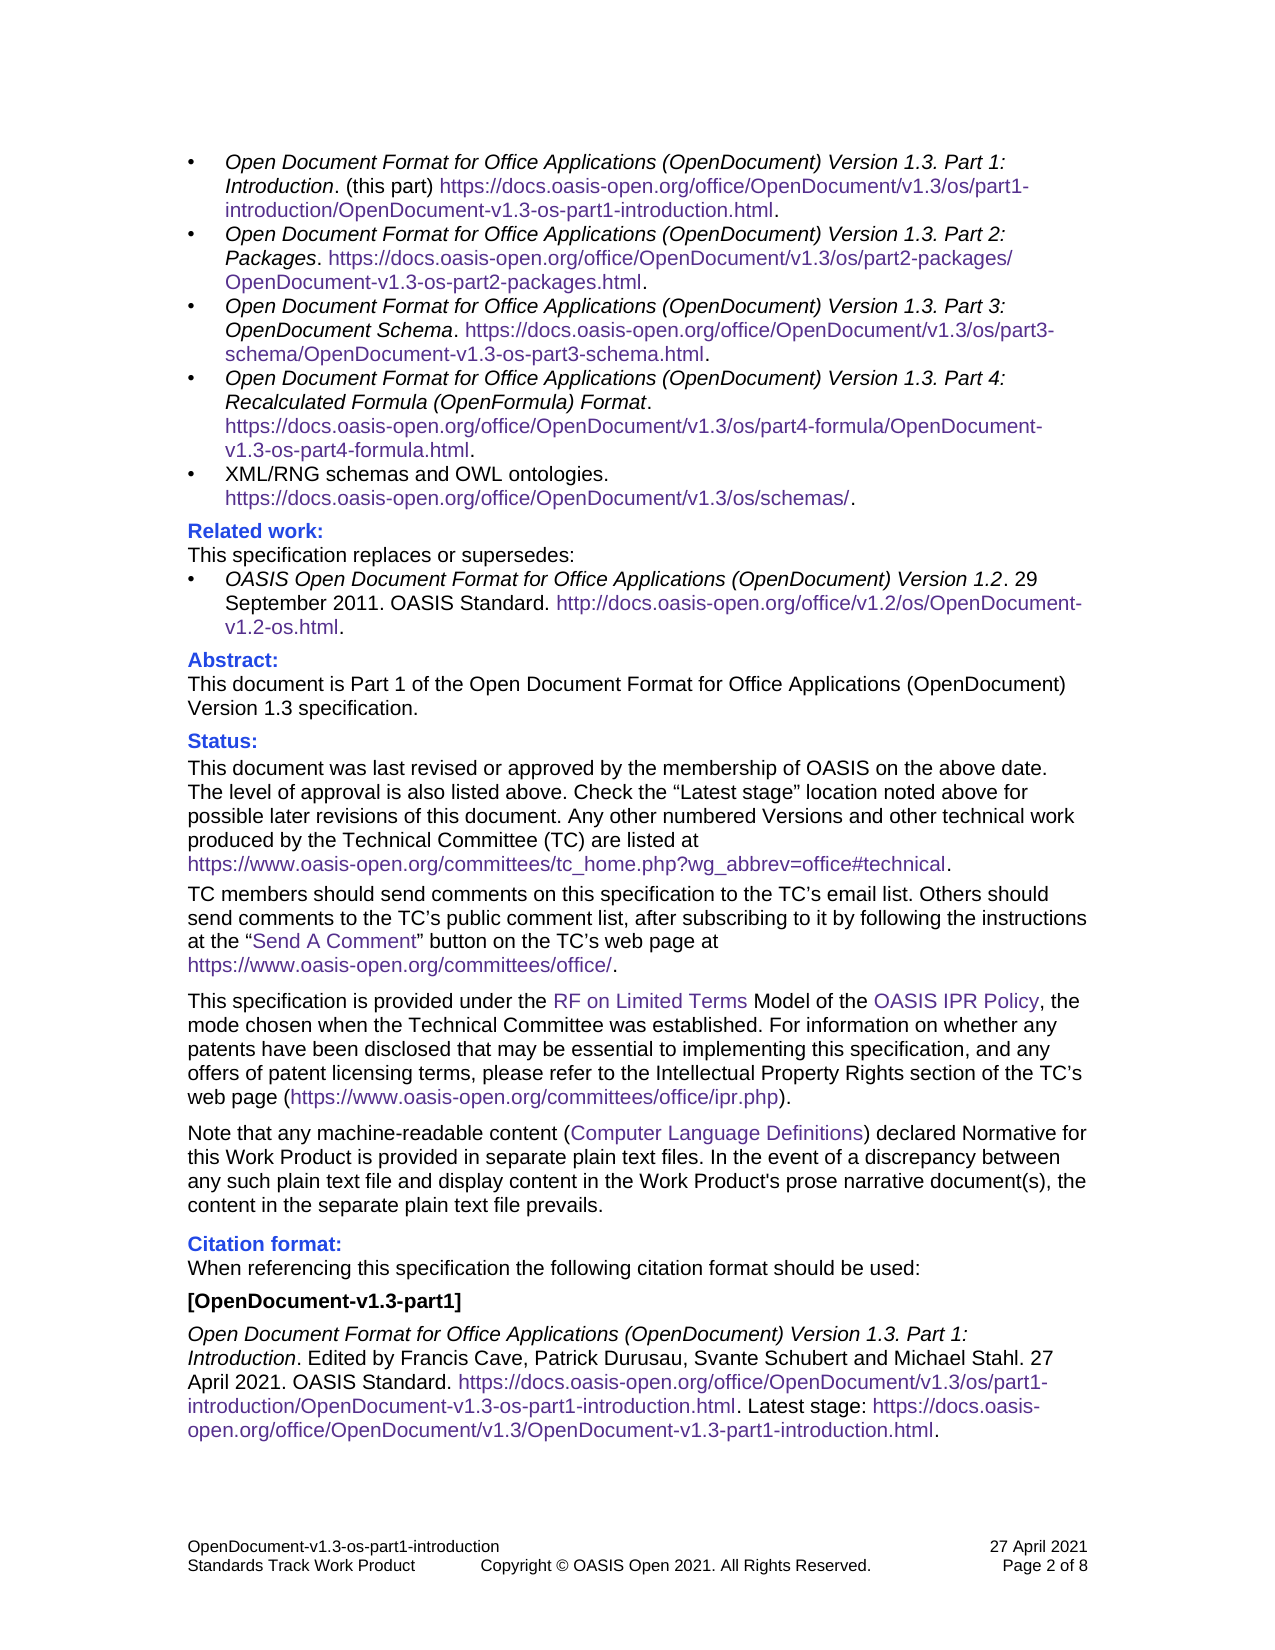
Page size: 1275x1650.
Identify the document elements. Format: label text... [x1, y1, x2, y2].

title Status: [187, 728, 1088, 752]
list Open Document Format for Office Applications (OpenDocument) Version 1.3. Part 4: Recalculated Formula (OpenFormula) Format. https://docs.oasis-open.org/office/OpenDocument/v1.3/os/part4-formula/OpenDocument-v1.3-os-part4-formula.html. [187, 366, 1088, 462]
text This specification is provided under the RF on Limited Terms Model of the OASIS IPR Policy, the mode chosen when the Technical Committee was established. For information on whether any patents have been disclosed that may be essential to implementing this specification, and any offers of patent licensing terms, please refer to the Intellectual Property Rights section of the TC’s web page (https://www.oasis-open.org/committees/office/ipr.php). [187, 989, 1088, 1109]
text Open Document Format for Office Applications (OpenDocument) Version 1.3. Part 1: Introduction. Edited by Francis Cave, Patrick Durusau, Svante Schubert and Michael Stahl. 27 April 2021. OASIS Standard. https://docs.oasis-open.org/office/OpenDocument/v1.3/os/part1-introduction/OpenDocument-v1.3-os-part1-introduction.html. Latest stage: https://docs.oasis-open.org/office/OpenDocument/v1.3/OpenDocument-v1.3-part1-introduction.html. [187, 1322, 1088, 1442]
list Open Document Format for Office Applications (OpenDocument) Version 1.3. Part 2: Packages. https://docs.oasis-open.org/office/OpenDocument/v1.3/os/part2-packages/OpenDocument-v1.3-os-part2-packages.html. [187, 222, 1088, 294]
list OASIS Open Document Format for Office Applications (OpenDocument) Version 1.2. 29 September 2011. OASIS Standard. http://docs.oasis-open.org/office/v1.2/os/OpenDocument-v1.2-os.html. [187, 567, 1088, 639]
title Citation format: [187, 1232, 1088, 1256]
title Abstract: [187, 648, 1088, 672]
title Related work: [187, 519, 1088, 543]
title [OpenDocument-v1.3-part1] [187, 1289, 1088, 1313]
text This document was last revised or approved by the membership of OASIS on the above date. The level of approval is also listed above. Check the “Latest stage” location noted above for possible later revisions of this document. Any other numbered Versions and other technical work produced by the Technical Committee (TC) are listed at https://www.oasis-open.org/committees/tc_home.php?wg_abbrev=office#technical. [187, 756, 1088, 875]
text This document is Part 1 of the Open Document Format for Office Applications (OpenDocument) Version 1.3 specification. [187, 672, 1088, 719]
list Open Document Format for Office Applications (OpenDocument) Version 1.3. Part 1: Introduction. (this part) https://docs.oasis-open.org/office/OpenDocument/v1.3/os/part1-introduction/OpenDocument-v1.3-os-part1-introduction.html. [187, 150, 1088, 222]
title When referencing this specification the following citation format should be used: [187, 1256, 1088, 1280]
text Note that any machine-readable content (Computer Language Definitions) declared Normative for this Work Product is provided in separate plain text files. In the event of a discrepancy between any such plain text file and display content in the Work Product's prose narrative document(s), the content in the separate plain text file prevails. [187, 1121, 1088, 1217]
list Open Document Format for Office Applications (OpenDocument) Version 1.3. Part 3: OpenDocument Schema. https://docs.oasis-open.org/office/OpenDocument/v1.3/os/part3-schema/OpenDocument-v1.3-os-part3-schema.html. [187, 294, 1088, 366]
title This specification replaces or supersedes: [187, 543, 1088, 567]
text TC members should send comments on this specification to the TC’s email list. Others should send comments to the TC’s public comment list, after subscribing to it by following the instructions at the “Send A Comment” button on the TC’s web page at https://www.oasis-open.org/committees/office/. [187, 881, 1088, 977]
list XML/RNG schemas and OWL ontologies. https://docs.oasis-open.org/office/OpenDocument/v1.3/os/schemas/. [187, 462, 1088, 510]
